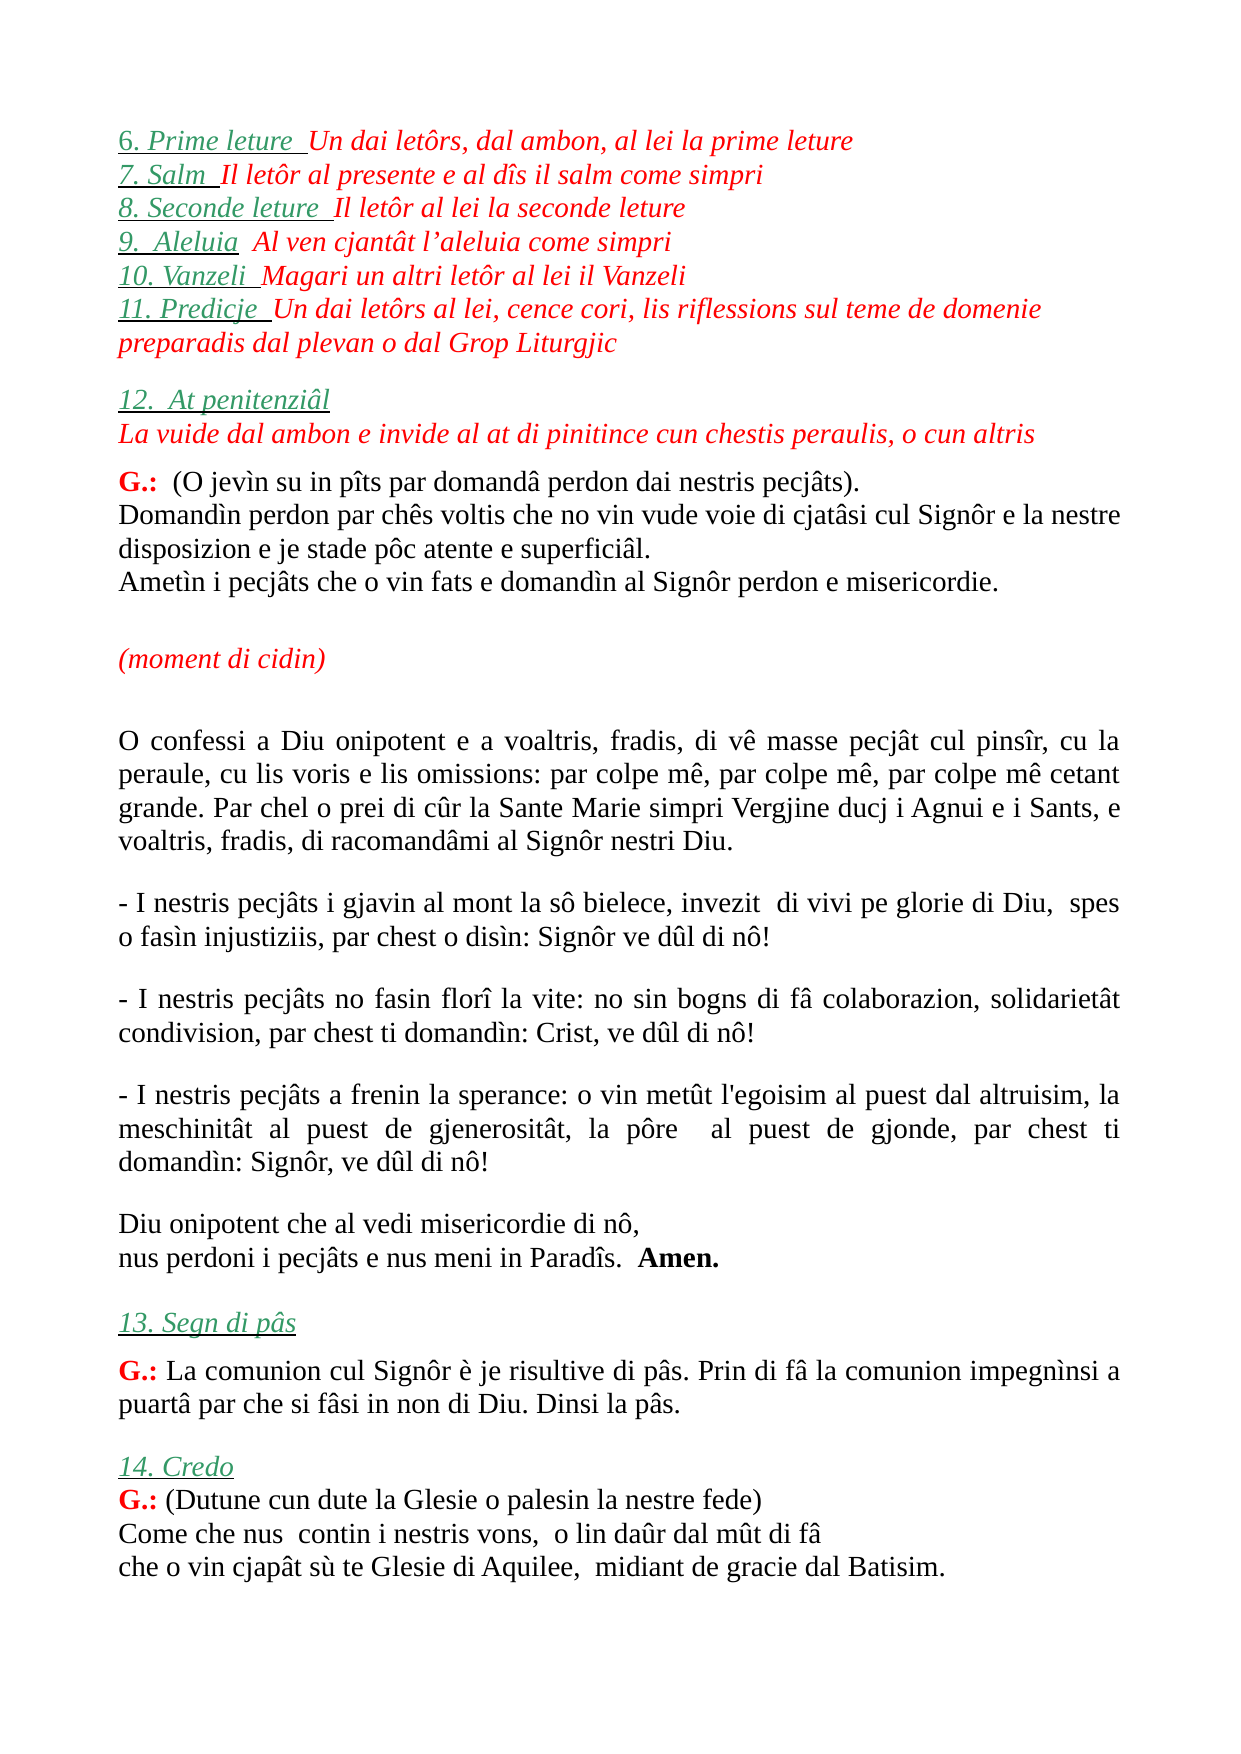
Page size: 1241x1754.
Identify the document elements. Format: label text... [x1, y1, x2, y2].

text 13. Segn di pâs [118, 1305, 1122, 1338]
text G.: (O jevìn su in pîts par domandâ perdon dai nestris pecjâts). [118, 464, 1122, 497]
text O confessi a Diu onipotent e a voaltris, fradis, di vê masse pecjât cul pinsîr, cu la peraule, cu lis voris e lis omissions: par colpe mê, par colpe mê, par colpe mê cetant grande. Par chel o prei di cûr la Sante Marie simpri Vergjine ducj i Agnui e i Sants, e voaltris, fradis, di racomandâmi al Signôr nestri Diu. [118, 723, 1122, 857]
text - I nestris pecjâts no fasin florî la vite: no sin bogns di fâ colaborazion, solidarietât condivision, par chest ti domandìn: Crist, ve dûl di nô! [118, 981, 1122, 1048]
text G.: La comunion cul Signôr è je risultive di pâs. Prin di fâ la comunion impegnìnsi a puartâ par che si fâsi in non di Diu. Dinsi la pâs. [118, 1353, 1122, 1420]
text La vuide dal ambon e invide al at di pinitince cun chestis peraulis, o cun altris [118, 416, 1122, 449]
text nus perdoni i pecjâts e nus meni in Paradîs. Amen. [118, 1240, 1122, 1274]
text 6. Prime leture Un dai letôrs, dal ambon, al lei la prime leture [118, 123, 1122, 157]
text 8. Seconde leture Il letôr al lei la seconde leture [118, 191, 1122, 224]
text 9. Aleluia Al ven cjantât l’aleluia come simpri [118, 224, 1122, 258]
text che o vin cjapât sù te Glesie di Aquilee, midiant de gracie dal Batisim. [118, 1549, 1122, 1583]
text (moment di cidin) [118, 641, 1122, 674]
text Diu onipotent che al vedi misericordie di nô, [118, 1207, 1122, 1240]
text Come che nus contin i nestris vons, o lin daûr dal mût di fâ [118, 1516, 1122, 1549]
text Domandìn perdon par chês voltis che no vin vude voie di cjatâsi cul Signôr e la nestre disposizion e je stade pôc atente e superficiâl. [118, 497, 1122, 564]
text 7. Salm Il letôr al presente e al dîs il salm come simpri [118, 157, 1122, 191]
text - I nestris pecjâts i gjavin al mont la sô bielece, invezit di vivi pe glorie di Diu, spes o fasìn injustiziis, par chest o disìn: Signôr ve dûl di nô! [118, 886, 1122, 953]
text 11. Predicje Un dai letôrs al lei, cence cori, lis riflessions sul teme de domenie preparadis dal plevan o dal Grop Liturgjic [118, 291, 1122, 358]
text Ametìn i pecjâts che o vin fats e domandìn al Signôr perdon e misericordie. [118, 564, 1122, 598]
text - I nestris pecjâts a frenin la sperance: o vin metût l'egoisim al puest dal altruisim, la meschinitât al puest de gjenerositât, la pôre al puest de gjonde, par chest ti domandìn: Signôr, ve dûl di nô! [118, 1077, 1122, 1178]
text 12. At penitenziâl [118, 382, 1122, 416]
text 10. Vanzeli Magari un altri letôr al lei il Vanzeli [118, 258, 1122, 291]
text G.: (Dutune cun dute la Glesie o palesin la nestre fede) [118, 1482, 1122, 1516]
text 14. Credo [118, 1449, 1122, 1482]
